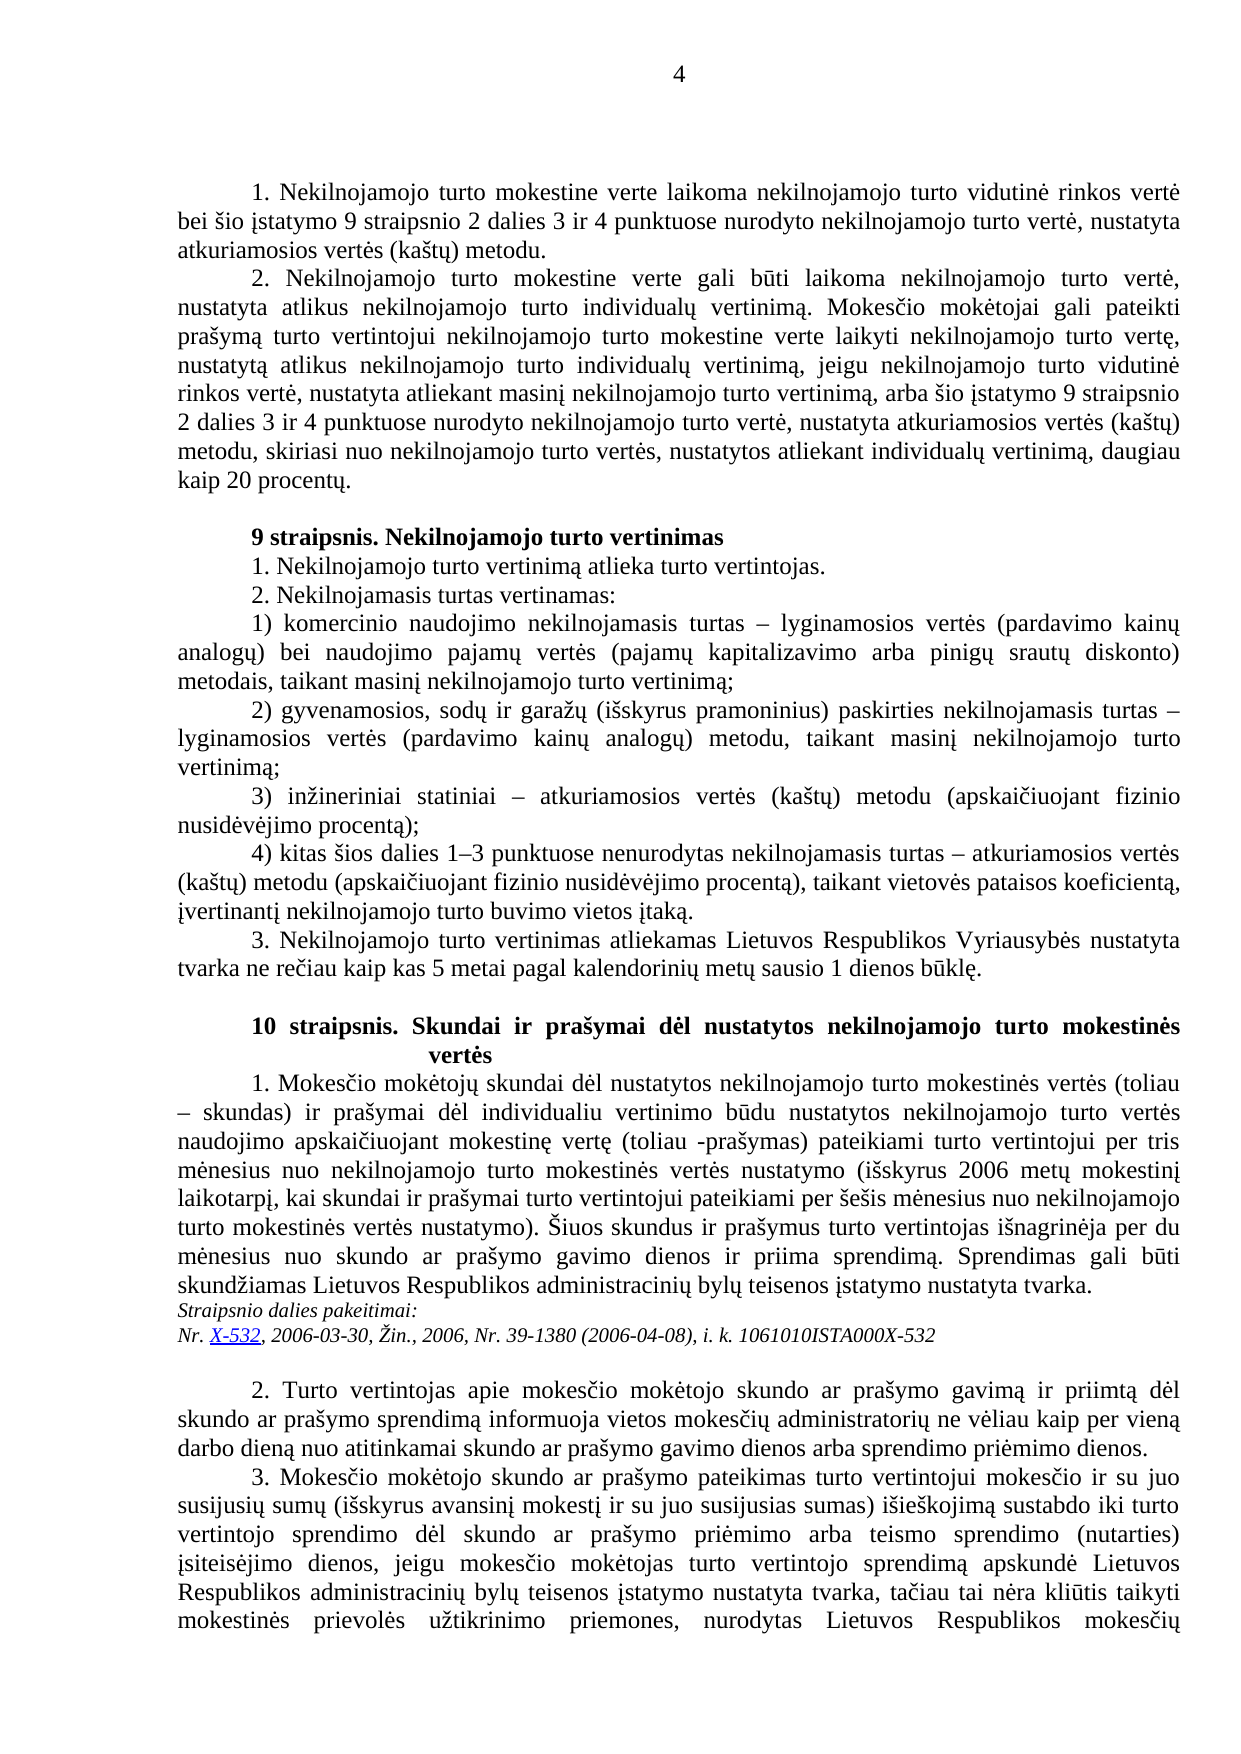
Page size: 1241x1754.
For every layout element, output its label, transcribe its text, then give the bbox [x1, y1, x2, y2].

text 1. Nekilnojamojo turto mokestine verte laikoma nekilnojamojo turto vidutinė rinkos vertė bei šio įstatymo 9 straipsnio 2 dalies 3 ir 4 punktuose nurodyto nekilnojamojo turto vertė, nustatyta atkuriamosios vertės (kaštų) metodu. [177, 177, 1181, 263]
text 1) komercinio naudojimo nekilnojamasis turtas – lyginamosios vertės (pardavimo kainų analogų) bei naudojimo pajamų vertės (pajamų kapitalizavimo arba pinigų srautų diskonto) metodais, taikant masinį nekilnojamojo turto vertinimą; [177, 608, 1181, 695]
text Nr. X-532, 2006-03-30, Žin., 2006, Nr. 39-1380 (2006-04-08), i. k. 1061010ISTA000X-532 [177, 1322, 1181, 1347]
text 3. Nekilnojamojo turto vertinimas atliekamas Lietuvos Respublikos Vyriausybės nustatyta tvarka ne rečiau kaip kas 5 metai pagal kalendorinių metų sausio 1 dienos būklę. [177, 925, 1181, 982]
text Straipsnio dalies pakeitimai: [177, 1298, 1181, 1322]
text 3. Mokesčio mokėtojo skundo ar prašymo pateikimas turto vertintojui mokesčio ir su juo susijusių sumų (išskyrus avansinį mokestį ir su juo susijusias sumas) išieškojimą sustabdo iki turto vertintojo sprendimo dėl skundo ar prašymo priėmimo arba teismo sprendimo (nutarties) įsiteisėjimo dienos, jeigu mokesčio mokėtojas turto vertintojo sprendimą apskundė Lietuvos Respublikos administracinių bylų teisenos įstatymo nustatyta tvarka, tačiau tai nėra kliūtis taikyti mokestinės prievolės užtikrinimo priemones, nurodytas Lietuvos Respublikos mokesčių [177, 1462, 1181, 1634]
text 1. Mokesčio mokėtojų skundai dėl nustatytos nekilnojamojo turto mokestinės vertės (toliau – skundas) ir prašymai dėl individualiu vertinimo būdu nustatytos nekilnojamojo turto vertės naudojimo apskaičiuojant mokestinę vertę (toliau -prašymas) pateikiami turto vertintojui per tris mėnesius nuo nekilnojamojo turto mokestinės vertės nustatymo (išskyrus 2006 metų mokestinį laikotarpį, kai skundai ir prašymai turto vertintojui pateikiami per šešis mėnesius nuo nekilnojamojo turto mokestinės vertės nustatymo). Šiuos skundus ir prašymus turto vertintojas išnagrinėja per du mėnesius nuo skundo ar prašymo gavimo dienos ir priima sprendimą. Sprendimas gali būti skundžiamas Lietuvos Respublikos administracinių bylų teisenos įstatymo nustatyta tvarka. [177, 1068, 1181, 1298]
text 2. Nekilnojamasis turtas vertinamas: [177, 580, 1181, 608]
text 2. Turto vertintojas apie mokesčio mokėtojo skundo ar prašymo gavimą ir priimtą dėl skundo ar prašymo sprendimą informuoja vietos mokesčių administratorių ne vėliau kaip per vieną darbo dieną nuo atitinkamai skundo ar prašymo gavimo dienos arba sprendimo priėmimo dienos. [177, 1375, 1181, 1462]
text 1. Nekilnojamojo turto vertinimą atlieka turto vertintojas. [177, 551, 1181, 580]
text 10 straipsnis. Skundai ir prašymai dėl nustatytos nekilnojamojo turto mokestinės vertės [251, 1011, 1181, 1068]
text 2. Nekilnojamojo turto mokestine verte gali būti laikoma nekilnojamojo turto vertė, nustatyta atlikus nekilnojamojo turto individualų vertinimą. Mokesčio mokėtojai gali pateikti prašymą turto vertintojui nekilnojamojo turto mokestine verte laikyti nekilnojamojo turto vertę, nustatytą atlikus nekilnojamojo turto individualų vertinimą, jeigu nekilnojamojo turto vidutinė rinkos vertė, nustatyta atliekant masinį nekilnojamojo turto vertinimą, arba šio įstatymo 9 straipsnio 2 dalies 3 ir 4 punktuose nurodyto nekilnojamojo turto vertė, nustatyta atkuriamosios vertės (kaštų) metodu, skiriasi nuo nekilnojamojo turto vertės, nustatytos atliekant individualų vertinimą, daugiau kaip 20 procentų. [177, 263, 1181, 493]
text 2) gyvenamosios, sodų ir garažų (išskyrus pramoninius) paskirties nekilnojamasis turtas – lyginamosios vertės (pardavimo kainų analogų) metodu, taikant masinį nekilnojamojo turto vertinimą; [177, 695, 1181, 781]
text 9 straipsnis. Nekilnojamojo turto vertinimas [177, 522, 1181, 551]
text 3) inžineriniai statiniai – atkuriamosios vertės (kaštų) metodu (apskaičiuojant fizinio nusidėvėjimo procentą); [177, 781, 1181, 838]
text 4) kitas šios dalies 1–3 punktuose nenurodytas nekilnojamasis turtas – atkuriamosios vertės (kaštų) metodu (apskaičiuojant fizinio nusidėvėjimo procentą), taikant vietovės pataisos koeficientą, įvertinantį nekilnojamojo turto buvimo vietos įtaką. [177, 838, 1181, 925]
